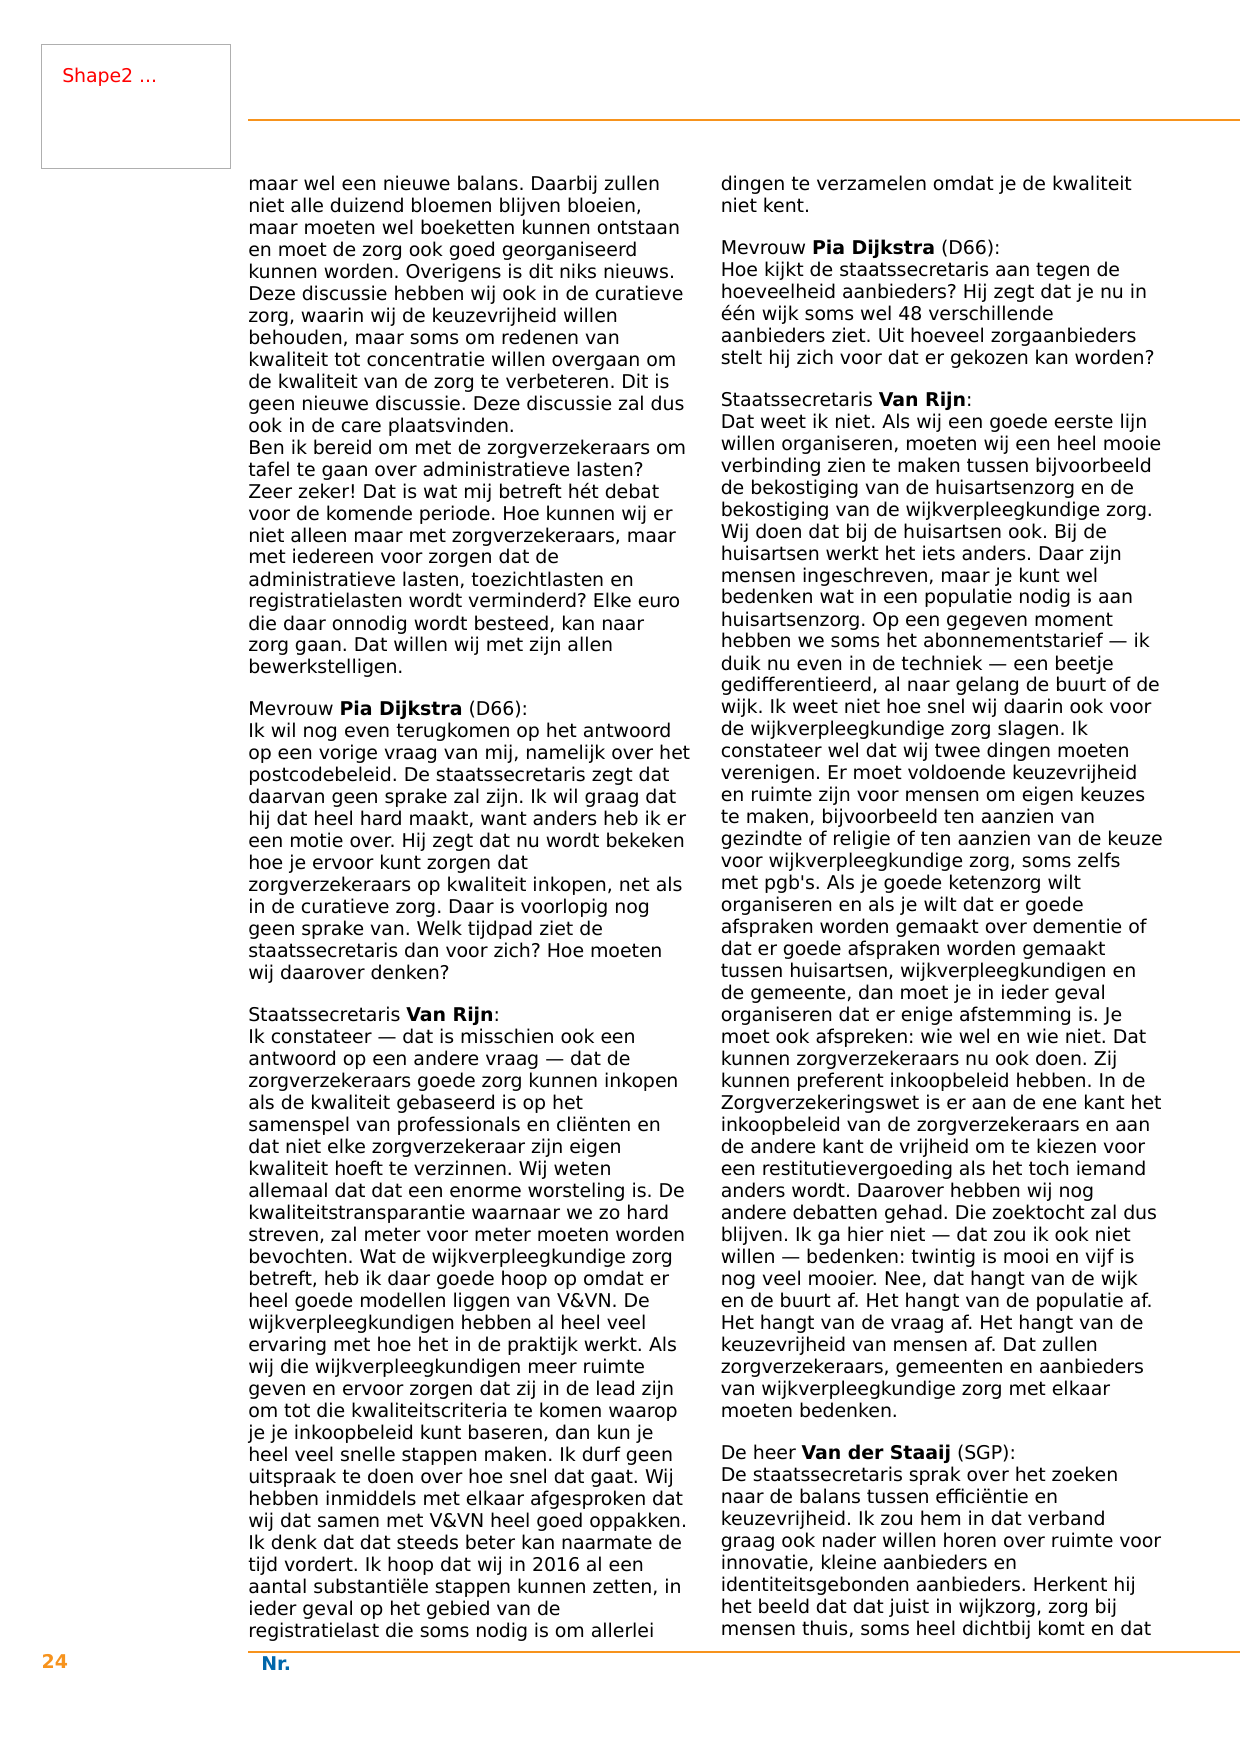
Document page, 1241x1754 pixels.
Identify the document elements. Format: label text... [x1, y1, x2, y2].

text Staatssecretaris Van Rijn: [248, 1004, 691, 1026]
text De heer Van der Staaij (SGP): [721, 1442, 1163, 1464]
text Staatssecretaris Van Rijn: [721, 389, 1163, 411]
text Mevrouw Pia Dijkstra (D66): [248, 698, 691, 720]
text Hoe kijkt de staatssecretaris aan tegen de hoeveelheid aanbieders? Hij zegt dat je nu in één wijk soms wel 48 verschillende aanbieders ziet. Uit hoeveel zorgaanbieders stelt hij zich voor dat er gekozen kan worden? [721, 259, 1163, 369]
text Dat weet ik niet. Als wij een goede eerste lijn willen organiseren, moeten wij een heel mooie verbinding zien te maken tussen bijvoorbeeld de bekostiging van de huisartsenzorg en de bekostiging van de wijkverpleegkundige zorg. Wij doen dat bij de huisartsen ook. Bij de huisartsen werkt het iets anders. Daar zijn mensen ingeschreven, maar je kunt wel bedenken wat in een populatie nodig is aan huisartsenzorg. Op een gegeven moment hebben we soms het abonnementstarief — ik duik nu even in de techniek — een beetje gedifferentieerd, al naar gelang de buurt of de wijk. Ik weet niet hoe snel wij daarin ook voor de wijkverpleegkundige zorg slagen. Ik constateer wel dat wij twee dingen moeten verenigen. Er moet voldoende keuzevrijheid en ruimte zijn voor mensen om eigen keuzes te maken, bijvoorbeeld ten aanzien van gezindte of religie of ten aanzien van de keuze voor wijkverpleegkundige zorg, soms zelfs met pgb's. Als je goede ketenzorg wilt organiseren en als je wilt dat er goede afspraken worden gemaakt over dementie of dat er goede afspraken worden gemaakt tussen huisartsen, wijkverpleegkundigen en de gemeente, dan moet je in ieder geval organiseren dat er enige afstemming is. Je moet ook afspreken: wie wel en wie niet. Dat kunnen zorgverzekeraars nu ook doen. Zij kunnen preferent inkoopbeleid hebben. In de Zorgverzekeringswet is er aan de ene kant het inkoopbeleid van de zorgverzekeraars en aan de andere kant de vrijheid om te kiezen voor een restitutievergoeding als het toch iemand anders wordt. Daarover hebben wij nog andere debatten gehad. Die zoektocht zal dus blijven. Ik ga hier niet — dat zou ik ook niet willen — bedenken: twintig is mooi en vijf is nog veel mooier. Nee, dat hangt van de wijk en de buurt af. Het hangt van de populatie af. Het hangt van de vraag af. Het hangt van de keuzevrijheid van mensen af. Dat zullen zorgverzekeraars, gemeenten en aanbieders van wijkverpleegkundige zorg met elkaar moeten bedenken. [721, 411, 1163, 1422]
text dingen te verzamelen omdat je de kwaliteit niet kent. [721, 173, 1163, 217]
text Ik wil nog even terugkomen op het antwoord op een vorige vraag van mij, namelijk over het postcodebeleid. De staatssecretaris zegt dat daarvan geen sprake zal zijn. Ik wil graag dat hij dat heel hard maakt, want anders heb ik er een motie over. Hij zegt dat nu wordt bekeken hoe je ervoor kunt zorgen dat zorgverzekeraars op kwaliteit inkopen, net als in de curatieve zorg. Daar is voorlopig nog geen sprake van. Welk tijdpad ziet de staatssecretaris dan voor zich? Hoe moeten wij daarover denken? [248, 720, 691, 984]
text Ik constateer — dat is misschien ook een antwoord op een andere vraag — dat de zorgverzekeraars goede zorg kunnen inkopen als de kwaliteit gebaseerd is op het samenspel van professionals en cliënten en dat niet elke zorgverzekeraar zijn eigen kwaliteit hoeft te verzinnen. Wij weten allemaal dat dat een enorme worsteling is. De kwaliteitstransparantie waarnaar we zo hard streven, zal meter voor meter moeten worden bevochten. Wat de wijkverpleegkundige zorg betreft, heb ik daar goede hoop op omdat er heel goede modellen liggen van V&VN. De wijkverpleegkundigen hebben al heel veel ervaring met hoe het in de praktijk werkt. Als wij die wijkverpleegkundigen meer ruimte geven en ervoor zorgen dat zij in de lead zijn om tot die kwaliteitscriteria te komen waarop je je inkoopbeleid kunt baseren, dan kun je heel veel snelle stappen maken. Ik durf geen uitspraak te doen over hoe snel dat gaat. Wij hebben inmiddels met elkaar afgesproken dat wij dat samen met V&VN heel goed oppakken. Ik denk dat dat steeds beter kan naarmate de tijd vordert. Ik hoop dat wij in 2016 al een aantal substantiële stappen kunnen zetten, in ieder geval op het gebied van de registratielast die soms nodig is om allerlei [248, 1026, 691, 1641]
text maar wel een nieuwe balans. Daarbij zullen niet alle duizend bloemen blijven bloeien, maar moeten wel boeketten kunnen ontstaan en moet de zorg ook goed georganiseerd kunnen worden. Overigens is dit niks nieuws. Deze discussie hebben wij ook in de curatieve zorg, waarin wij de keuzevrijheid willen behouden, maar soms om redenen van kwaliteit tot concentratie willen overgaan om de kwaliteit van de zorg te verbeteren. Dit is geen nieuwe discussie. Deze discussie zal dus ook in de care plaatsvinden. [248, 173, 691, 437]
text Ben ik bereid om met de zorgverzekeraars om tafel te gaan over administratieve lasten? Zeer zeker! Dat is wat mij betreft hét debat voor de komende periode. Hoe kunnen wij er niet alleen maar met zorgverzekeraars, maar met iedereen voor zorgen dat de administratieve lasten, toezichtlasten en registratielasten wordt verminderd? Elke euro die daar onnodig wordt besteed, kan naar zorg gaan. Dat willen wij met zijn allen bewerkstelligen. [248, 437, 691, 678]
text De staatssecretaris sprak over het zoeken naar de balans tussen efficiëntie en keuzevrijheid. Ik zou hem in dat verband graag ook nader willen horen over ruimte voor innovatie, kleine aanbieders en identiteitsgebonden aanbieders. Herkent hij het beeld dat dat juist in wijkzorg, zorg bij mensen thuis, soms heel dichtbij komt en dat [721, 1464, 1163, 1639]
text Mevrouw Pia Dijkstra (D66): [721, 237, 1163, 259]
